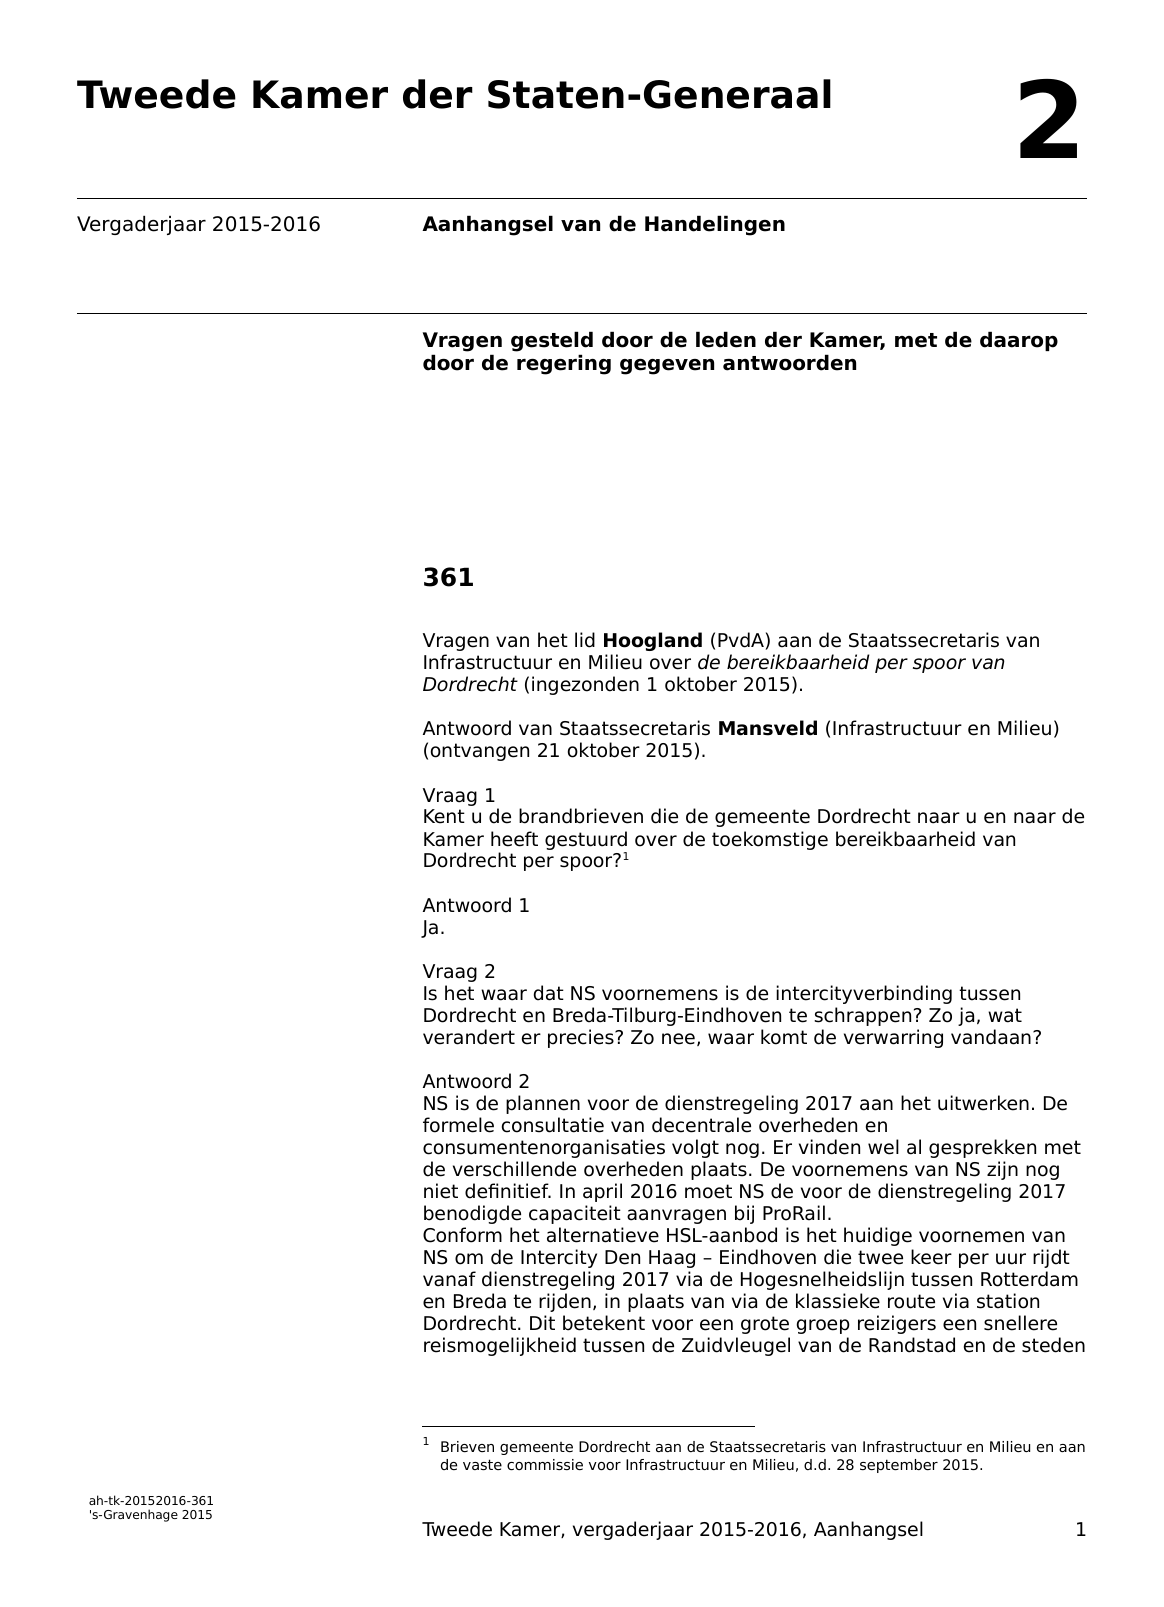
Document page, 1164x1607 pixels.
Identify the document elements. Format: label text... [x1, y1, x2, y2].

table_cell [77, 314, 422, 375]
text Antwoord 1 [422, 894, 1087, 917]
text Antwoord van Staatssecretaris Mansveld (Infrastructuur en Milieu) (ontvangen 21 oktober 2015). [422, 718, 1087, 762]
text 361 [422, 563, 1087, 592]
text Vraag 2 [422, 961, 1087, 983]
text Ja. [422, 917, 1087, 938]
text Brieven gemeente Dordrecht aan de Staatssecretaris van Infrastructuur en Milieu en aan de vaste commissie voor Infrastructuur en Milieu, d.d. 28 september 2015. [422, 1435, 1087, 1474]
table_header Tweede Kamer der Staten-Generaal [77, 59, 886, 198]
text Vraag 1 [422, 784, 1087, 806]
text Kent u de brandbrieven die de gemeente Dordrecht naar u en naar de Kamer heeft gestuurd over de toekomstige bereikbaarheid van Dordrecht per spoor? [422, 806, 1087, 872]
text Conform het alternatieve HSL-aanbod is het huidige voornemen van NS om de Intercity Den Haag – Eindhoven die twee keer per uur rijdt vanaf dienstregeling 2017 via de Hogesnelheidslijn tussen Rotterdam en Breda te rijden, in plaats van via de klassieke route via station Dordrecht. Dit betekent voor een grote groep reizigers een snellere reismogelijkheid tussen de Zuidvleugel van de Randstad en de steden [422, 1225, 1087, 1357]
text Vragen van het lid Hoogland (PvdA) aan de Staatssecretaris van Infrastructuur en Milieu over de bereikbaarheid per spoor van Dordrecht (ingezonden 1 oktober 2015). [422, 630, 1087, 696]
table_cell Aanhangsel van de Handelingen [422, 199, 1087, 313]
table_cell Vragen gesteld door de leden der Kamer, met de daarop door de regering gegeven antwoorden [422, 314, 1087, 375]
text Is het waar dat NS voornemens is de intercityverbinding tussen Dordrecht en Breda-Tilburg-Eindhoven te schrappen? Zo ja, wat verandert er precies? Zo nee, waar komt de verwarring vandaan? [422, 983, 1087, 1049]
text 's-Gravenhage 2015 [88, 1508, 323, 1522]
table_cell Vergaderjaar 2015-2016 [77, 199, 422, 313]
text Antwoord 2 [422, 1071, 1087, 1093]
text NS is de plannen voor de dienstregeling 2017 aan het uitwerken. De formele consultatie van decentrale overheden en consumentenorganisaties volgt nog. Er vinden wel al gesprekken met de verschillende overheden plaats. De voornemens van NS zijn nog niet definitief. In april 2016 moet NS de voor de dienstregeling 2017 benodigde capaciteit aanvragen bij ProRail. [422, 1093, 1087, 1225]
table_header 2 [886, 59, 1087, 198]
text ah-tk-20152016-361 [88, 1494, 323, 1508]
